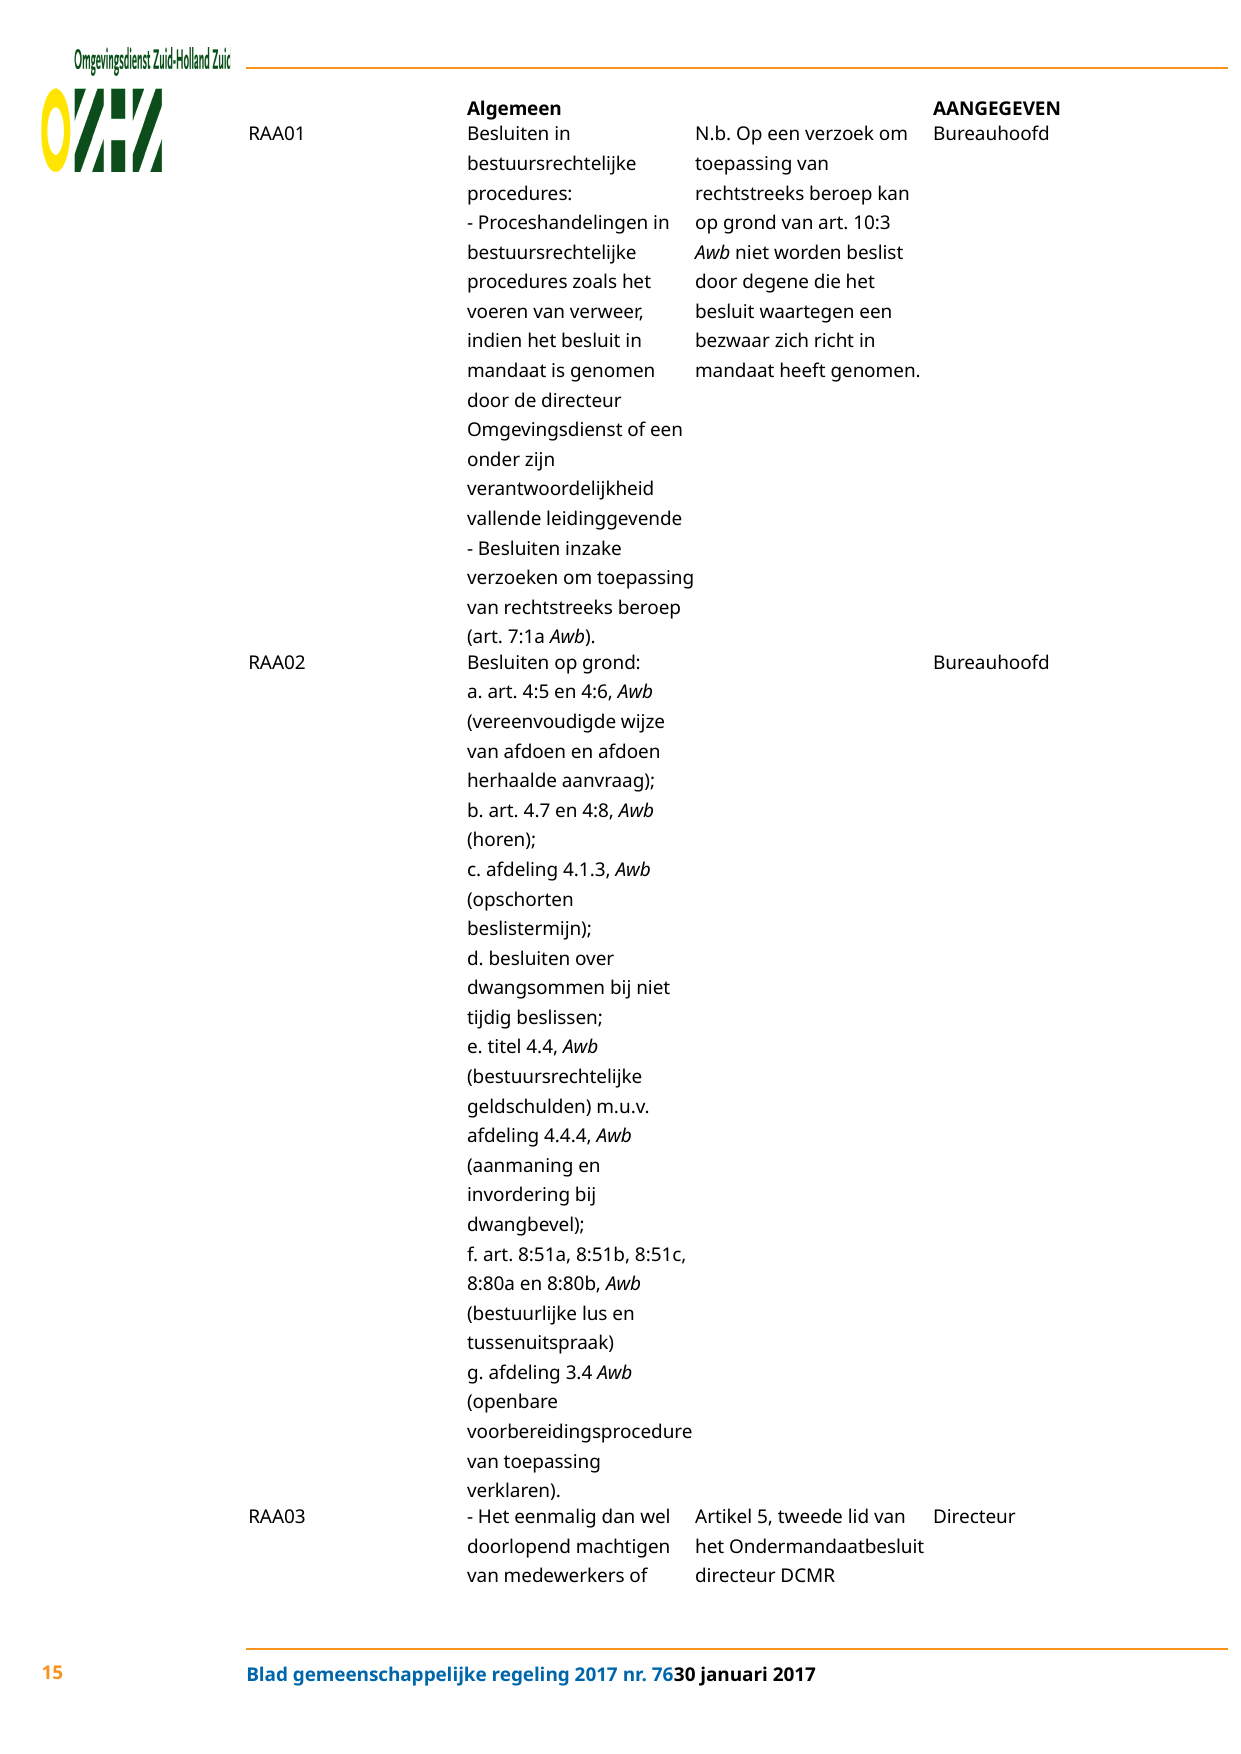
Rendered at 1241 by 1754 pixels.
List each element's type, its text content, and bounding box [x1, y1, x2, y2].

table_cell Besluiten op grond: a. art. 4:5 en 4:6, Awb (vereenvoudigde wijze van afdoen en afdoen herhaalde aanvraag); b. art. 4.7 en 4:8, Awb (horen); c. afdeling 4.1.3, Awb (opschorten beslistermijn); d. besluiten over dwangsommen bij niet tijdig beslissen; e. titel 4.4, Awb (bestuursrechtelijke geldschulden) m.u.v. afdeling 4.4.4, Awb (aanmaning en invordering bij dwangbevel); f. art. 8:51a, 8:51b, 8:51c, 8:80a en 8:80b, Awb (bestuurlijke lus en tussenuitspraak) g. afdeling 3.4 Awb (openbare voorbereidingsprocedure van toepassing verklaren). [467, 649, 695, 1503]
table_cell Bureauhoofd [933, 649, 1152, 1503]
table_cell Directeur [933, 1503, 1152, 1588]
table_cell RAA02 [248, 649, 467, 1503]
table_cell - Het eenmalig dan wel doorlopend machtigen van medewerkers of [467, 1503, 695, 1588]
table_cell Bureauhoofd [933, 121, 1152, 649]
table_header AANGEGEVEN [933, 95, 1152, 121]
table_cell RAA01 [248, 121, 467, 649]
table_header [695, 95, 933, 121]
table_cell [695, 649, 933, 1503]
table_cell Artikel 5, tweede lid van het Ondermandaatbesluit directeur DCMR [695, 1503, 933, 1588]
picture [41, 47, 231, 172]
table_cell RAA03 [248, 1503, 467, 1588]
table_cell N.b. Op een verzoek om toepassing van rechtstreeks beroep kan op grond van art. 10:3 Awb niet worden beslist door degene die het besluit waartegen een bezwaar zich richt in mandaat heeft genomen. [695, 121, 933, 649]
table_header Algemeen [467, 95, 695, 121]
table_cell Besluiten in bestuursrechtelijke procedures: - Proceshandelingen in bestuursrechtelijke procedures zoals het voeren van verweer, indien het besluit in mandaat is genomen door de directeur Omgevingsdienst of een onder zijn verantwoordelijkheid vallende leidinggevende - Besluiten inzake verzoeken om toepassing van rechtstreeks beroep (art. 7:1a Awb). [467, 121, 695, 649]
table_header [248, 95, 467, 121]
